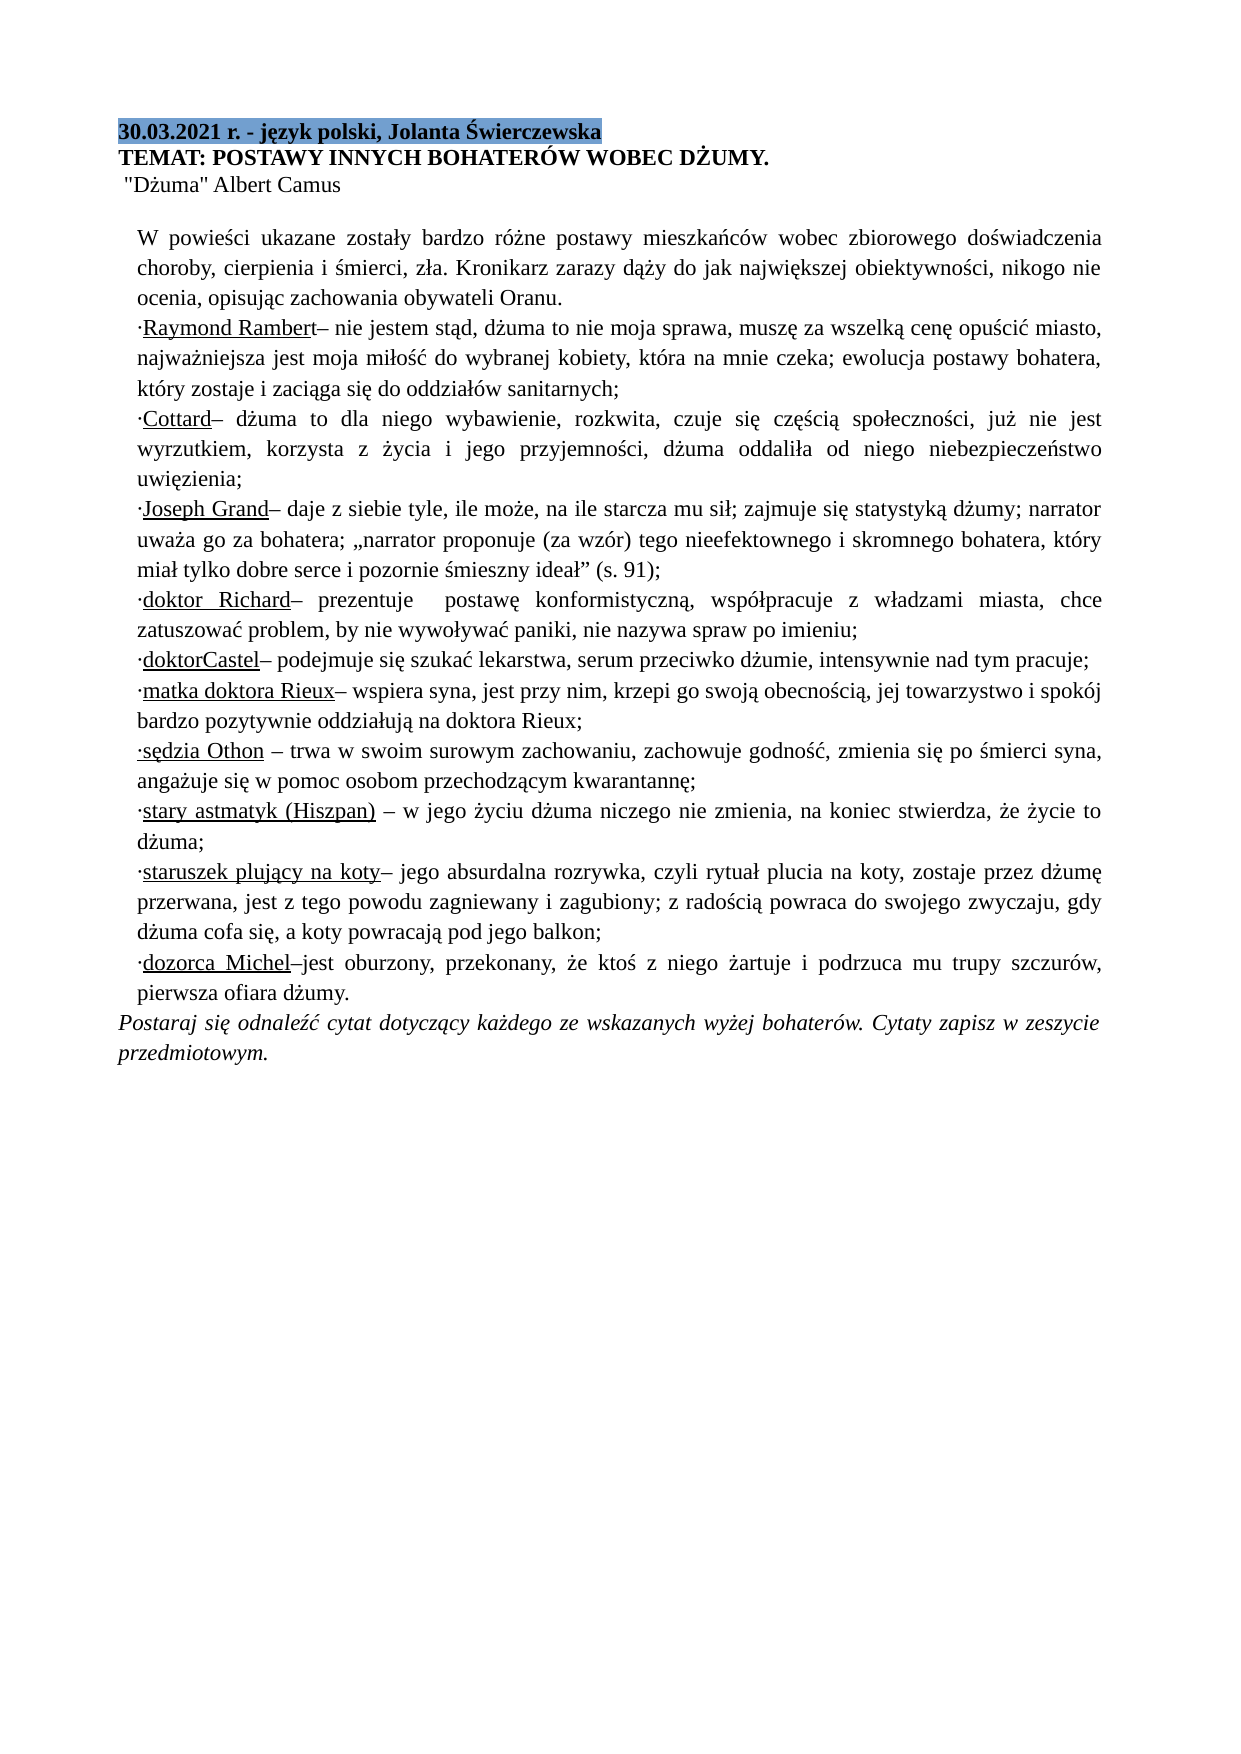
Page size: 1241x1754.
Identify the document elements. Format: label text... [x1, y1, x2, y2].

list ∙Raymond Rambert– nie jestem stąd, dżuma to nie moja sprawa, muszę za wszelką cenę opuścić miasto, najważniejsza jest moja miłość do wybranej kobiety, która na mnie czeka; ewolucja postawy bohatera, który zostaje i zaciąga się do oddziałów sanitarnych; [118, 314, 1103, 401]
list ∙sędzia Othon – trwa w swoim surowym zachowaniu, zachowuje godność, zmienia się po śmierci syna, angażuje się w pomoc osobom przechodzącym kwarantannę; [118, 737, 1103, 794]
list ∙stary astmatyk (Hiszpan) – w jego życiu dżuma niczego nie zmienia, na koniec stwierdza, że życie to dżuma; [118, 797, 1103, 854]
list ∙Cottard– dżuma to dla niego wybawienie, rozkwita, czuje się częścią społeczności, już nie jest wyrzutkiem, korzysta z życia i jego przyjemności, dżuma oddaliła od niego niebezpieczeństwo uwięzienia; [118, 405, 1103, 492]
list ∙staruszek plujący na koty– jego absurdalna rozrywka, czyli rytuał plucia na koty, zostaje przez dżumę przerwana, jest z tego powodu zagniewany i zagubiony; z radością powraca do swojego zwyczaju, gdy dżuma cofa się, a koty powracają pod jego balkon; [118, 858, 1103, 945]
text TEMAT: POSTAWY INNYCH BOHATERÓW WOBEC DŻUMY. [118, 144, 1122, 171]
text "Dżuma" Albert Camus [118, 171, 1122, 197]
text Postaraj się odnaleźć cytat dotyczący każdego ze wskazanych wyżej bohaterów. Cytaty zapisz w zeszycie przedmiotowym. [118, 1009, 1103, 1066]
list ∙dozorca Michel–jest oburzony, przekonany, że ktoś z niego żartuje i podrzuca mu trupy szczurów, pierwsza ofiara dżumy. [118, 948, 1103, 1005]
text 30.03.2021 r. - język polski, Jolanta Świerczewska [118, 118, 1122, 144]
list W powieści ukazane zostały bardzo różne postawy mieszkańców wobec zbiorowego doświadczenia choroby, cierpienia i śmierci, zła. Kronikarz zarazy dąży do jak największej obiektywności, nikogo nie ocenia, opisując zachowania obywateli Oranu. [118, 223, 1103, 310]
list ∙Joseph Grand– daje z siebie tyle, ile może, na ile starcza mu sił; zajmuje się statystyką dżumy; narrator uważa go za bohatera; „narrator proponuje (za wzór) tego nieefektownego i skromnego bohatera, który miał tylko dobre serce i pozornie śmieszny ideał” (s. 91); [118, 495, 1103, 582]
list ∙matka doktora Rieux– wspiera syna, jest przy nim, krzepi go swoją obecnością, jej towarzystwo i spokój bardzo pozytywnie oddziałują na doktora Rieux; [118, 677, 1103, 733]
list ∙doktorCastel– podejmuje się szukać lekarstwa, serum przeciwko dżumie, intensywnie nad tym pracuje; [118, 646, 1103, 673]
list ∙doktor Richard– prezentuje postawę konformistyczną, współpracuje z władzami miasta, chce zatuszować problem, by nie wywoływać paniki, nie nazywa spraw po imieniu; [118, 586, 1103, 643]
